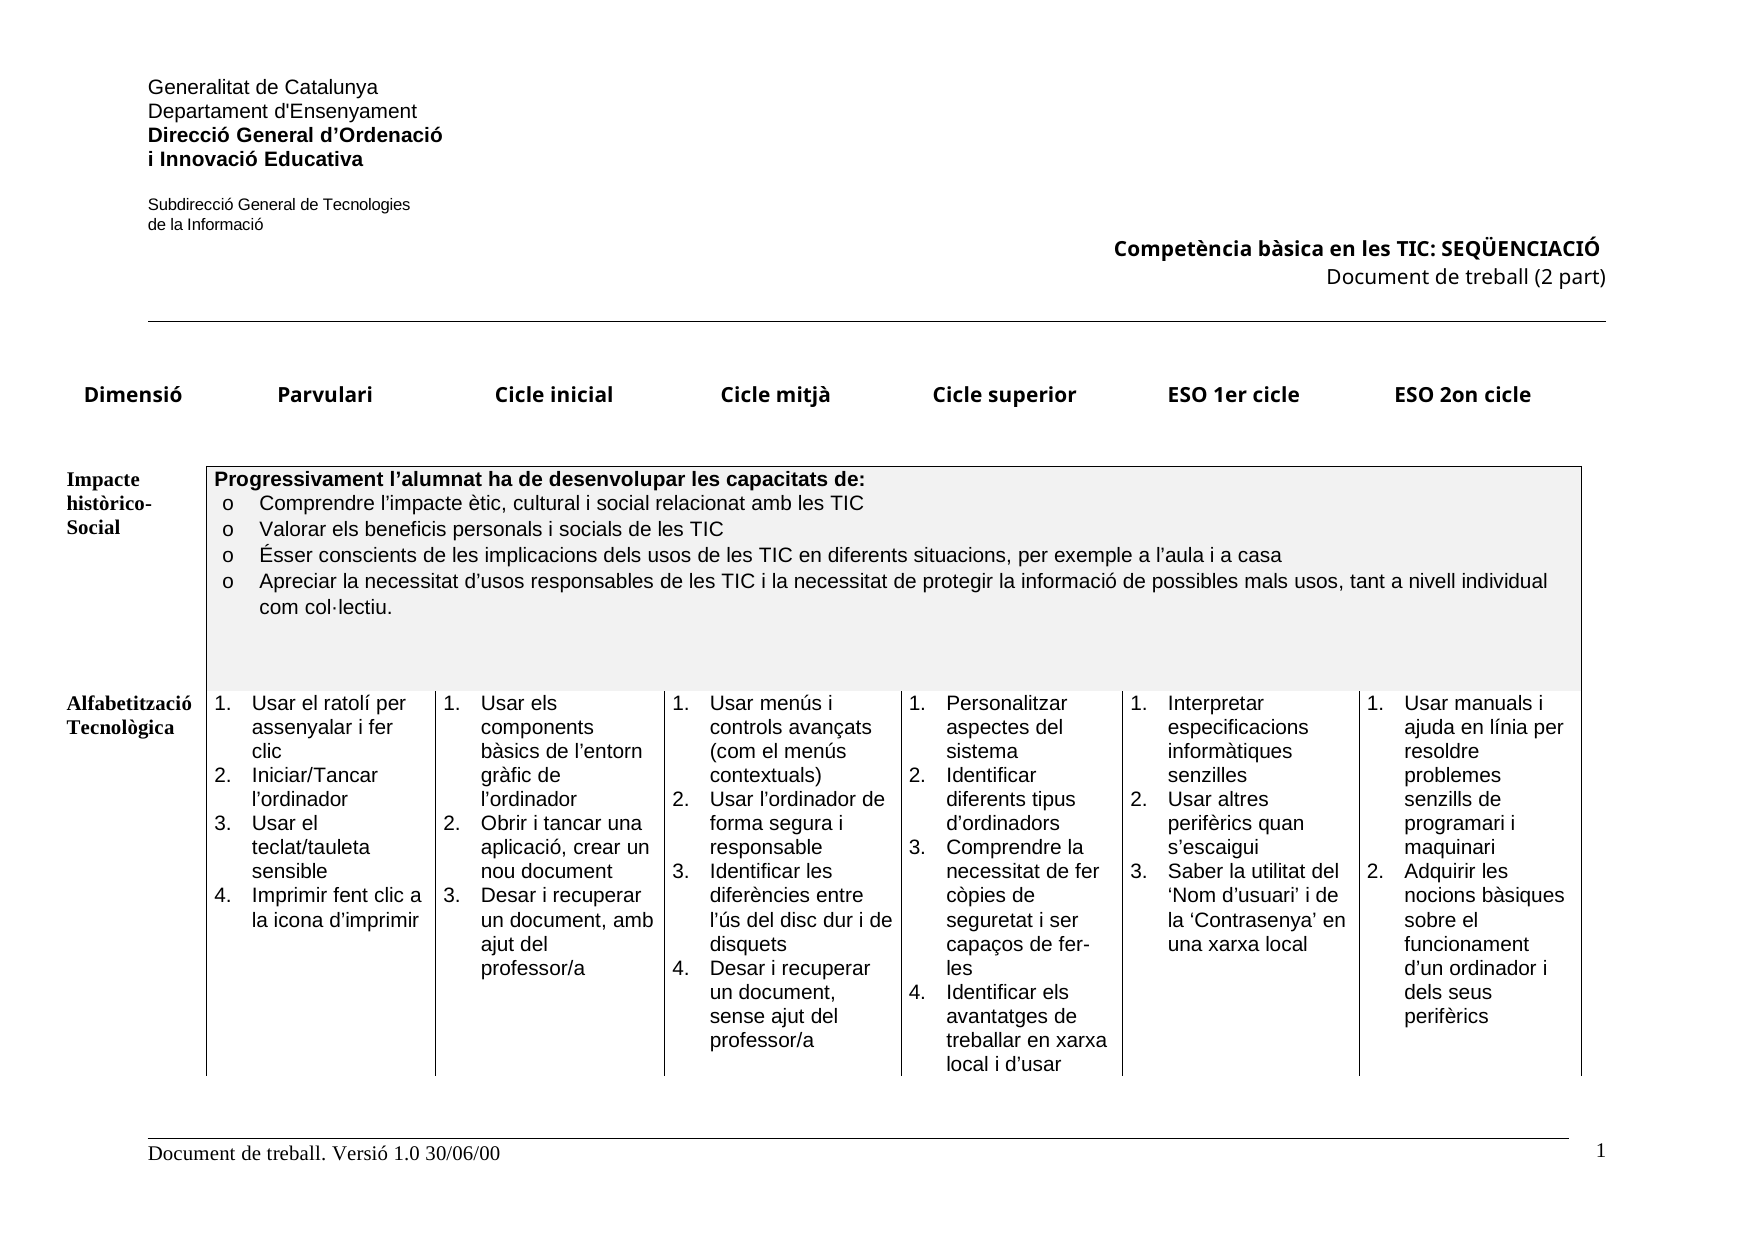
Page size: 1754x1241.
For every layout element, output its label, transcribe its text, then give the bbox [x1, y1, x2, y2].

table_header Cicle inicial [443, 380, 665, 466]
table_cell Interpretar especificacions informàtiques senzilles Usar altres perifèrics quan s’escaigui Saber la utilitat del ‘Nom d’usuari’ i de la ‘Contrasenya’ en una xarxa local [1123, 691, 1359, 1076]
table_header ESO 2on cicle [1344, 380, 1581, 466]
table_cell Impacte històrico- Social [59, 466, 206, 691]
table_cell Alfabetització Tecnològica [59, 691, 206, 1076]
table_cell Usar el ratolí per assenyalar i fer clic Iniciar/Tancar l’ordinador Usar el teclat/tauleta sensible Imprimir fent clic a la icona d’imprimir [207, 691, 435, 1076]
table_header Cicle superior [886, 380, 1123, 466]
table_header Dimensió [59, 380, 207, 466]
table_header Cicle mitjà [665, 380, 886, 466]
table_cell Progressivament l’alumnat ha de desenvolupar les capacitats de: Comprendre l’impacte ètic, cultural i social relacionat amb les TIC Valorar els beneficis personals i socials de les TIC Ésser conscients de les implicacions dels usos de les TIC en diferents situacions, per exemple a l’aula i a casa Apreciar la necessitat d’usos responsables de les TIC i la necessitat de protegir la informació de possibles mals usos, tant a nivell individual com col·lectiu. [207, 467, 1581, 691]
table_cell Usar manuals i ajuda en línia per resoldre problemes senzills de programari i maquinari Adquirir les nocions bàsiques sobre el funcionament d’un ordinador i dels seus perifèrics [1360, 691, 1581, 1076]
table_header Parvulari [207, 380, 443, 466]
table_header ESO 1er cicle [1123, 380, 1344, 466]
table_cell Usar els components bàsics de l’entorn gràfic de l’ordinador Obrir i tancar una aplicació, crear un nou document Desar i recuperar un document, amb ajut del professor/a [436, 691, 664, 1076]
table_cell Personalitzar aspectes del sistema Identificar diferents tipus d’ordinadors Comprendre la necessitat de fer còpies de seguretat i ser capaços de fer-les Identificar els avantatges de treballar en xarxa local i d’usar [902, 691, 1122, 1076]
table_cell Usar menús i controls avançats (com el menús contextuals) Usar l’ordinador de forma segura i responsable Identificar les diferències entre l’ús del disc dur i de disquets Desar i recuperar un document, sense ajut del professor/a [665, 691, 901, 1076]
